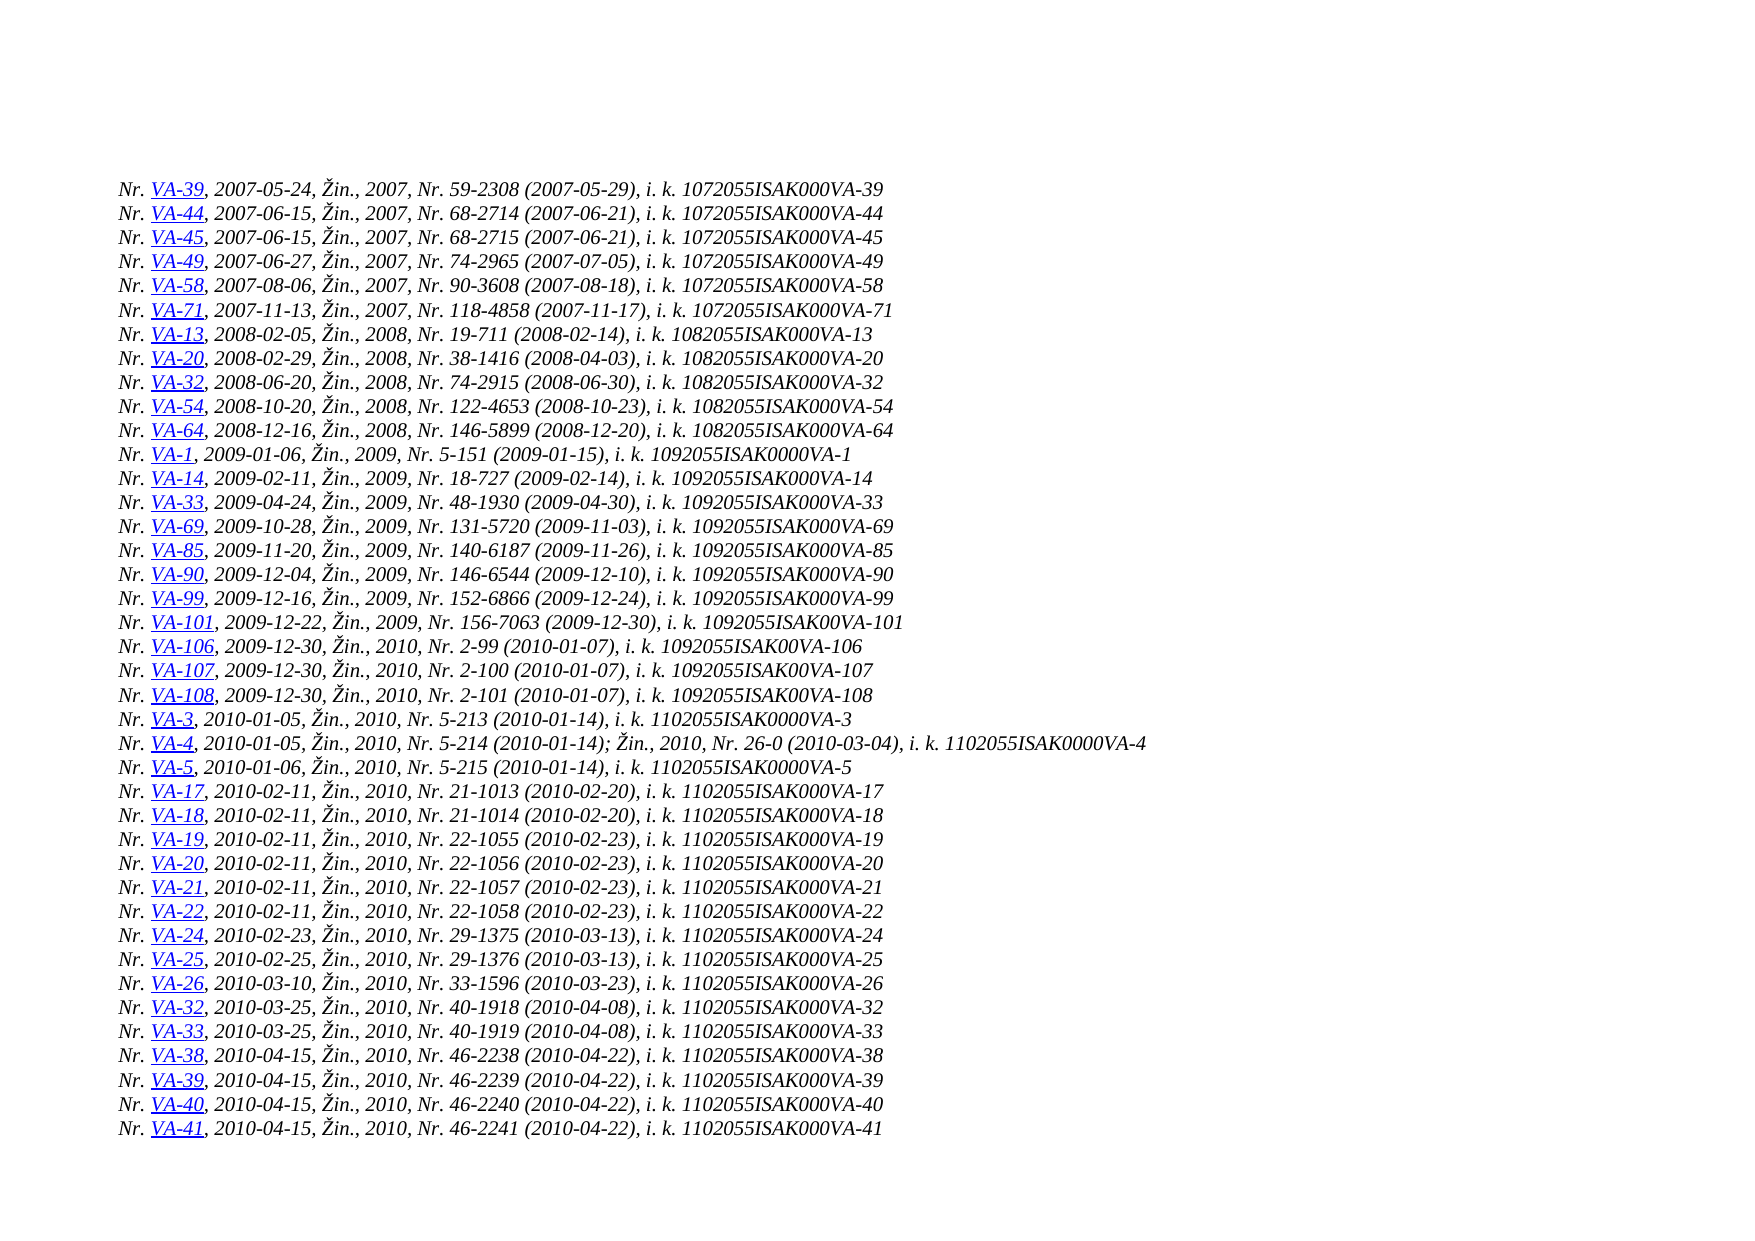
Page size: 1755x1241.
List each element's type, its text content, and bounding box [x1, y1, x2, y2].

text Nr. VA-33, 2010-03-25, Žin., 2010, Nr. 40-1919 (2010-04-08), i. k. 1102055ISAK000VA-33 [118, 1019, 1636, 1043]
text Nr. VA-108, 2009-12-30, Žin., 2010, Nr. 2-101 (2010-01-07), i. k. 1092055ISAK00VA-108 [118, 682, 1636, 707]
text Nr. VA-21, 2010-02-11, Žin., 2010, Nr. 22-1057 (2010-02-23), i. k. 1102055ISAK000VA-21 [118, 875, 1636, 899]
text Nr. VA-32, 2008-06-20, Žin., 2008, Nr. 74-2915 (2008-06-30), i. k. 1082055ISAK000VA-32 [118, 370, 1636, 394]
text Nr. VA-32, 2010-03-25, Žin., 2010, Nr. 40-1918 (2010-04-08), i. k. 1102055ISAK000VA-32 [118, 995, 1636, 1019]
text Nr. VA-13, 2008-02-05, Žin., 2008, Nr. 19-711 (2008-02-14), i. k. 1082055ISAK000VA-13 [118, 322, 1636, 346]
text Nr. VA-64, 2008-12-16, Žin., 2008, Nr. 146-5899 (2008-12-20), i. k. 1082055ISAK000VA-64 [118, 418, 1636, 442]
text Nr. VA-71, 2007-11-13, Žin., 2007, Nr. 118-4858 (2007-11-17), i. k. 1072055ISAK000VA-71 [118, 297, 1636, 322]
text Nr. VA-5, 2010-01-06, Žin., 2010, Nr. 5-215 (2010-01-14), i. k. 1102055ISAK0000VA-5 [118, 755, 1636, 779]
text Nr. VA-58, 2007-08-06, Žin., 2007, Nr. 90-3608 (2007-08-18), i. k. 1072055ISAK000VA-58 [118, 273, 1636, 297]
text Nr. VA-20, 2010-02-11, Žin., 2010, Nr. 22-1056 (2010-02-23), i. k. 1102055ISAK000VA-20 [118, 851, 1636, 875]
text Nr. VA-69, 2009-10-28, Žin., 2009, Nr. 131-5720 (2009-11-03), i. k. 1092055ISAK000VA-69 [118, 514, 1636, 538]
text Nr. VA-33, 2009-04-24, Žin., 2009, Nr. 48-1930 (2009-04-30), i. k. 1092055ISAK000VA-33 [118, 490, 1636, 514]
text Nr. VA-39, 2007-05-24, Žin., 2007, Nr. 59-2308 (2007-05-29), i. k. 1072055ISAK000VA-39 [118, 177, 1636, 201]
text Nr. VA-49, 2007-06-27, Žin., 2007, Nr. 74-2965 (2007-07-05), i. k. 1072055ISAK000VA-49 [118, 249, 1636, 273]
text Nr. VA-45, 2007-06-15, Žin., 2007, Nr. 68-2715 (2007-06-21), i. k. 1072055ISAK000VA-45 [118, 225, 1636, 249]
text Nr. VA-44, 2007-06-15, Žin., 2007, Nr. 68-2714 (2007-06-21), i. k. 1072055ISAK000VA-44 [118, 201, 1636, 225]
text Nr. VA-24, 2010-02-23, Žin., 2010, Nr. 29-1375 (2010-03-13), i. k. 1102055ISAK000VA-24 [118, 923, 1636, 947]
text Nr. VA-14, 2009-02-11, Žin., 2009, Nr. 18-727 (2009-02-14), i. k. 1092055ISAK000VA-14 [118, 466, 1636, 490]
text Nr. VA-85, 2009-11-20, Žin., 2009, Nr. 140-6187 (2009-11-26), i. k. 1092055ISAK000VA-85 [118, 538, 1636, 562]
text Nr. VA-26, 2010-03-10, Žin., 2010, Nr. 33-1596 (2010-03-23), i. k. 1102055ISAK000VA-26 [118, 971, 1636, 995]
text Nr. VA-4, 2010-01-05, Žin., 2010, Nr. 5-214 (2010-01-14); Žin., 2010, Nr. 26-0 (2010-03-04), i. k. 1102055ISAK0000VA-4 [118, 731, 1636, 755]
text Nr. VA-39, 2010-04-15, Žin., 2010, Nr. 46-2239 (2010-04-22), i. k. 1102055ISAK000VA-39 [118, 1067, 1636, 1092]
text Nr. VA-17, 2010-02-11, Žin., 2010, Nr. 21-1013 (2010-02-20), i. k. 1102055ISAK000VA-17 [118, 779, 1636, 803]
text Nr. VA-99, 2009-12-16, Žin., 2009, Nr. 152-6866 (2009-12-24), i. k. 1092055ISAK000VA-99 [118, 586, 1636, 610]
text Nr. VA-20, 2008-02-29, Žin., 2008, Nr. 38-1416 (2008-04-03), i. k. 1082055ISAK000VA-20 [118, 346, 1636, 370]
text Nr. VA-3, 2010-01-05, Žin., 2010, Nr. 5-213 (2010-01-14), i. k. 1102055ISAK0000VA-3 [118, 707, 1636, 731]
text Nr. VA-54, 2008-10-20, Žin., 2008, Nr. 122-4653 (2008-10-23), i. k. 1082055ISAK000VA-54 [118, 394, 1636, 418]
text Nr. VA-19, 2010-02-11, Žin., 2010, Nr. 22-1055 (2010-02-23), i. k. 1102055ISAK000VA-19 [118, 827, 1636, 851]
text Nr. VA-106, 2009-12-30, Žin., 2010, Nr. 2-99 (2010-01-07), i. k. 1092055ISAK00VA-106 [118, 634, 1636, 658]
text Nr. VA-101, 2009-12-22, Žin., 2009, Nr. 156-7063 (2009-12-30), i. k. 1092055ISAK00VA-101 [118, 610, 1636, 634]
text Nr. VA-41, 2010-04-15, Žin., 2010, Nr. 46-2241 (2010-04-22), i. k. 1102055ISAK000VA-41 [118, 1116, 1636, 1140]
text Nr. VA-18, 2010-02-11, Žin., 2010, Nr. 21-1014 (2010-02-20), i. k. 1102055ISAK000VA-18 [118, 803, 1636, 827]
text Nr. VA-90, 2009-12-04, Žin., 2009, Nr. 146-6544 (2009-12-10), i. k. 1092055ISAK000VA-90 [118, 562, 1636, 586]
text Nr. VA-40, 2010-04-15, Žin., 2010, Nr. 46-2240 (2010-04-22), i. k. 1102055ISAK000VA-40 [118, 1092, 1636, 1116]
text Nr. VA-25, 2010-02-25, Žin., 2010, Nr. 29-1376 (2010-03-13), i. k. 1102055ISAK000VA-25 [118, 947, 1636, 971]
text Nr. VA-38, 2010-04-15, Žin., 2010, Nr. 46-2238 (2010-04-22), i. k. 1102055ISAK000VA-38 [118, 1043, 1636, 1067]
text Nr. VA-22, 2010-02-11, Žin., 2010, Nr. 22-1058 (2010-02-23), i. k. 1102055ISAK000VA-22 [118, 899, 1636, 923]
text Nr. VA-1, 2009-01-06, Žin., 2009, Nr. 5-151 (2009-01-15), i. k. 1092055ISAK0000VA-1 [118, 442, 1636, 466]
text Nr. VA-107, 2009-12-30, Žin., 2010, Nr. 2-100 (2010-01-07), i. k. 1092055ISAK00VA-107 [118, 658, 1636, 682]
